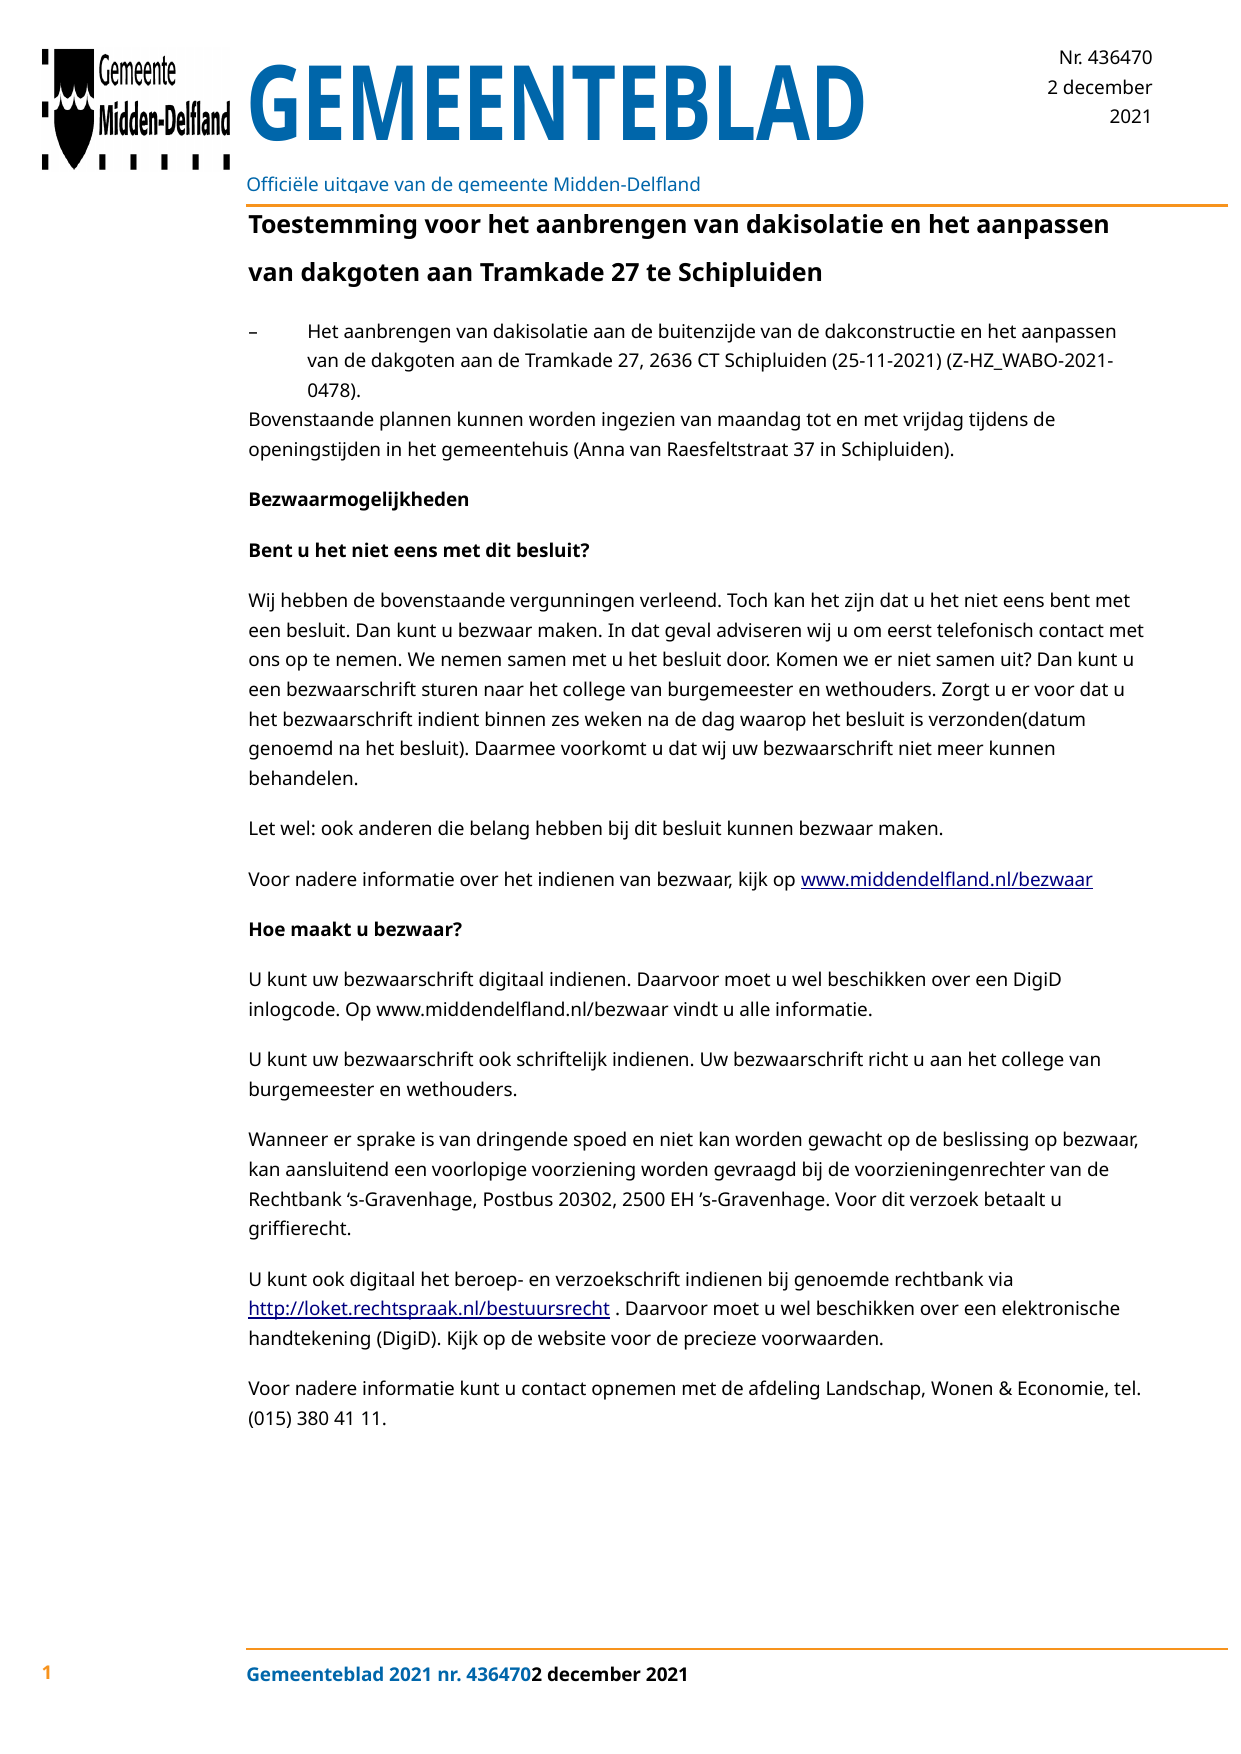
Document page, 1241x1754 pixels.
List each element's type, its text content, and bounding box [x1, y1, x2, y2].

text Let wel: ook anderen die belang hebben bij dit besluit kunnen bezwaar maken. [248, 815, 1152, 841]
text Bezwaarmogelijkheden [248, 487, 1152, 512]
text Bent u het niet eens met dit besluit? [248, 537, 1152, 563]
list Het aanbrengen van dakisolatie aan de buitenzijde van de dakconstructie en het aanpassen van de dakgoten aan de Tramkade 27, 2636 CT Schipluiden (25-11-2021) (Z-HZ_WABO-2021-0478). [248, 318, 1152, 403]
text U kunt uw bezwaarschrift ook schriftelijk indienen. Uw bezwaarschrift richt u aan het college van burgemeester en wethouders. [248, 1047, 1152, 1102]
picture [41, 47, 231, 172]
text U kunt ook digitaal het beroep- en verzoekschrift indienen bij genoemde rechtbank via http://loket.rechtspraak.nl/bestuursrecht . Daarvoor moet u wel beschikken over een elektronische handtekening (DigiD). Kijk op de website voor de precieze voorwaarden. [248, 1266, 1152, 1351]
text Wij hebben de bovenstaande vergunningen verleend. Toch kan het zijn dat u het niet eens bent met een besluit. Dan kunt u bezwaar maken. In dat geval adviseren wij u om eerst telefonisch contact met ons op te nemen. We nemen samen met u het besluit door. Komen we er niet samen uit? Dan kunt u een bezwaarschrift sturen naar het college van burgemeester en wethouders. Zorgt u er voor dat u het bezwaarschrift indient binnen zes weken na de dag waarop het besluit is verzonden(datum genoemd na het besluit). Daarmee voorkomt u dat wij uw bezwaarschrift niet meer kunnen behandelen. [248, 587, 1152, 791]
text Voor nadere informatie kunt u contact opnemen met de afdeling Landschap, Wonen & Economie, tel. (015) 380 41 11. [248, 1375, 1152, 1431]
text Wanneer er sprake is van dringende spoed en niet kan worden gewacht op de beslissing op bezwaar, kan aansluitend een voorlopige voorziening worden gevraagd bij de voorzieningenrechter van de Rechtbank ‘s-Gravenhage, Postbus 20302, 2500 EH ’s-Gravenhage. Voor dit verzoek betaalt u griffierecht. [248, 1127, 1152, 1241]
text Toestemming voor het aanbrengen van dakisolatie en het aanpassen van dakgoten aan Tramkade 27 te Schipluiden [248, 207, 1152, 288]
text Hoe maakt u bezwaar? [248, 916, 1152, 942]
text U kunt uw bezwaarschrift digitaal indienen. Daarvoor moet u wel beschikken over een DigiD inlogcode. Op www.middendelfland.nl/bezwaar vindt u alle informatie. [248, 967, 1152, 1022]
text Voor nadere informatie over het indienen van bezwaar, kijk op www.middendelfland.nl/bezwaar [248, 866, 1152, 892]
text Bovenstaande plannen kunnen worden ingezien van maandag tot en met vrijdag tijdens de openingstijden in het gemeentehuis (Anna van Raesfeltstraat 37 in Schipluiden). [248, 407, 1152, 462]
